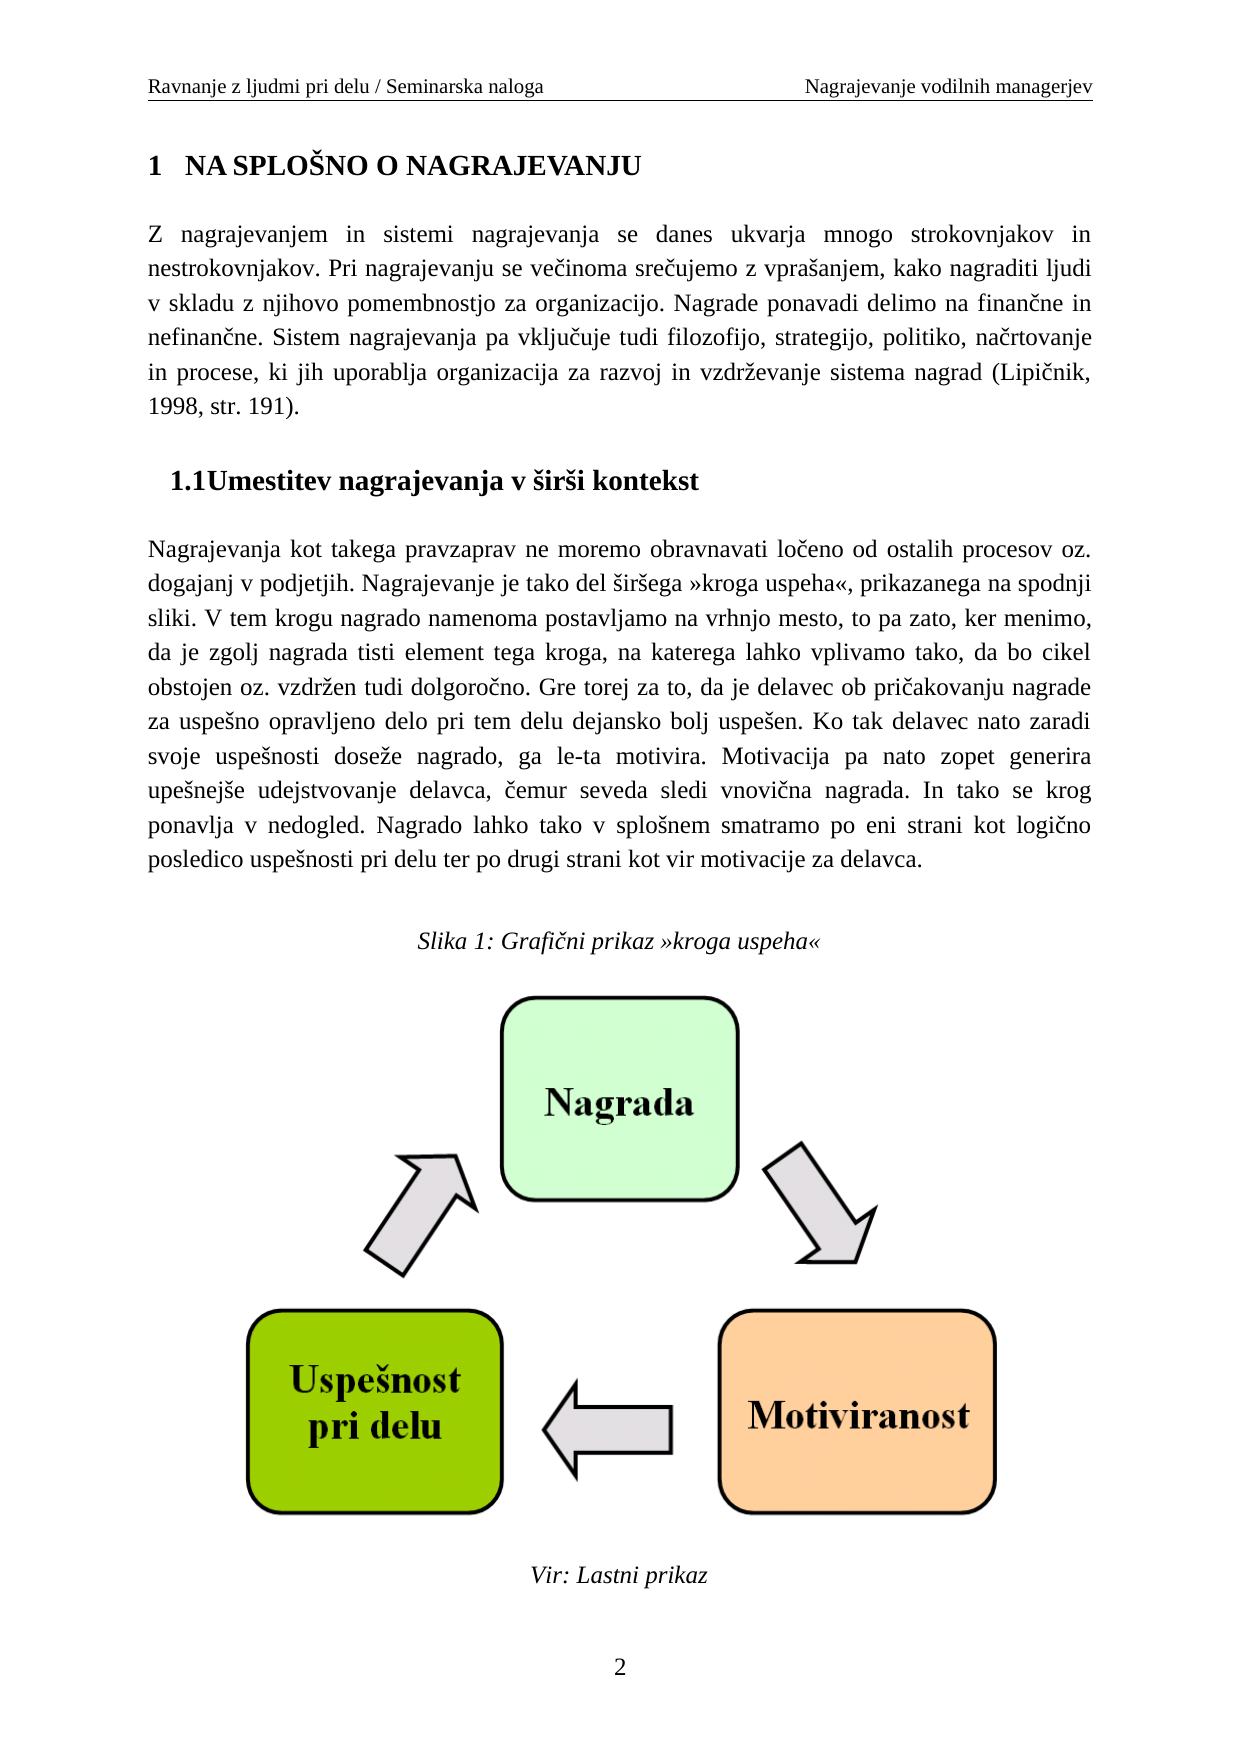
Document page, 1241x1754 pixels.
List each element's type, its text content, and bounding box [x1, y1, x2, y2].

subtitle Umestitev nagrajevanja v širši kontekst [169, 463, 1093, 497]
text Z nagrajevanjem in sistemi nagrajevanja se danes ukvarja mnogo strokovnjakov in nestrokovnjakov. Pri nagrajevanju se večinoma srečujemo z vprašanjem, kako nagraditi ljudi v skladu z njihovo pomembnostjo za organizacijo. Nagrade ponavadi delimo na finančne in nefinančne. Sistem nagrajevanja pa vključuje tudi filozofijo, strategijo, politiko, načrtovanje in procese, ki jih uporablja organizacija za razvoj in vzdrževanje sistema nagrad (Lipičnik, 1998, str. 191). [148, 219, 1093, 420]
text Slika 1: Grafični prikaz »kroga uspeha« [148, 926, 1093, 954]
text Vir: Lastni prikaz [148, 1560, 1093, 1589]
text Nagrajevanja kot takega pravzaprav ne moremo obravnavati ločeno od ostalih procesov oz. dogajanj v podjetjih. Nagrajevanje je tako del širšega »kroga uspeha«, prikazanega na spodnji sliki. V tem krogu nagrado namenoma postavljamo na vrhnjo mesto, to pa zato, ker menimo, da je zgolj nagrada tisti element tega kroga, na katerega lahko vplivamo tako, da bo cikel obstojen oz. vzdržen tudi dolgoročno. Gre torej za to, da je delavec ob pričakovanju nagrade za uspešno opravljeno delo pri tem delu dejansko bolj uspešen. Ko tak delavec nato zaradi svoje uspešnosti doseže nagrado, ga le-ta motivira. Motivacija pa nato zopet generira upešnejše udejstvovanje delavca, čemur seveda sledi vnovična nagrada. In tako se krog ponavlja v nedogled. Nagrado lahko tako v splošnem smatramo po eni strani kot logično posledico uspešnosti pri delu ter po drugi strani kot vir motivacije za delavca. [148, 534, 1093, 873]
subtitle NA SPLOŠNO O NAGRAJEVANJU [148, 148, 1093, 181]
picture [231, 976, 1010, 1533]
